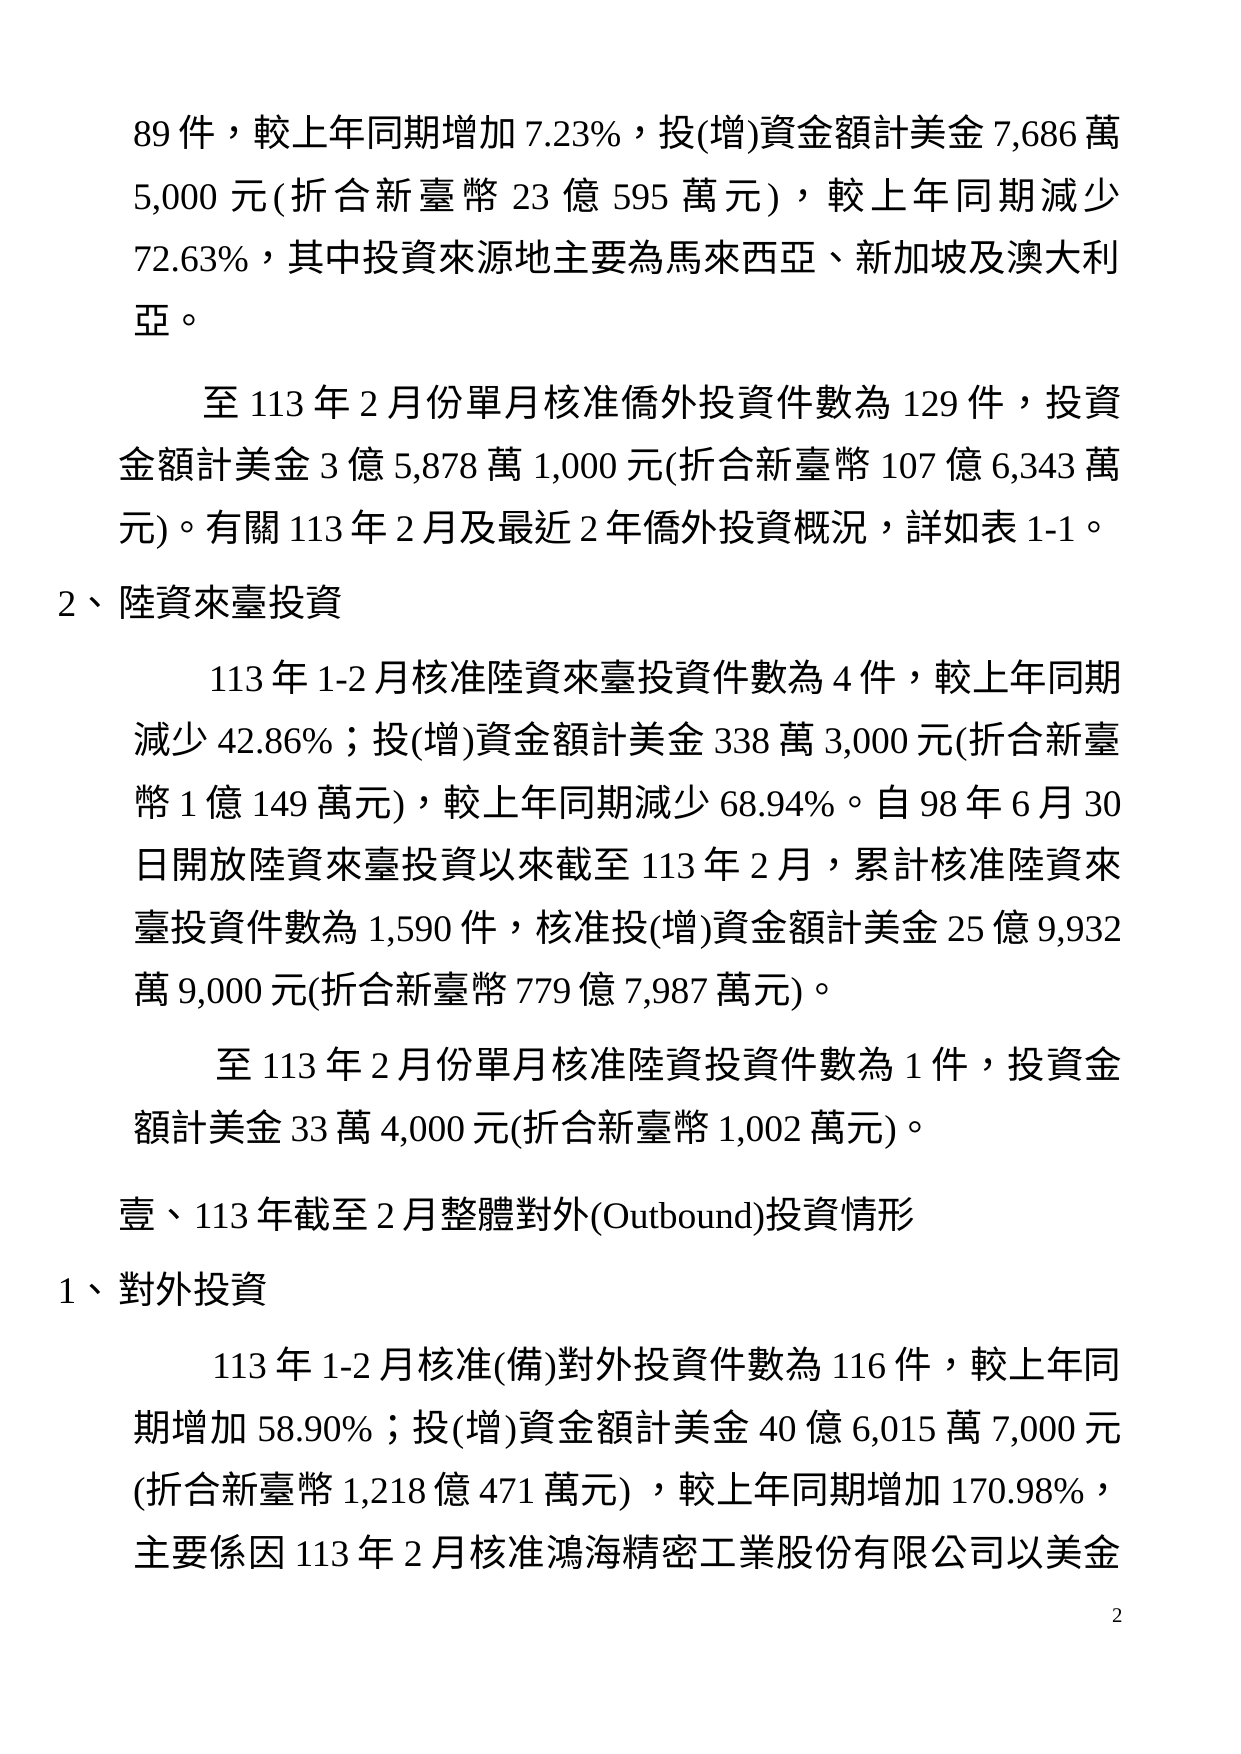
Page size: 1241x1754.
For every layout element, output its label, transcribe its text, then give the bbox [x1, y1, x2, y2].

text 89件，較上年同期增加7.23%，投(增)資金額計美金7,686萬5,000元(折合新臺幣23億595萬元)，較上年同期減少72.63%，其中投資來源地主要為馬來西亞、新加坡及澳大利亞。 [133, 89, 1122, 339]
list 113年截至2月整體對外(Outbound)投資情形 [118, 1171, 1122, 1233]
list 對外投資 [57, 1246, 1122, 1308]
text 113年1-2月核准(備)對外投資件數為116件，較上年同期增加58.90%；投(增)資金額計美金40億6,015萬7,000元(折合新臺幣1,218億471萬元) ，較上年同期增加170.98%，主要係因113年2月核准鴻海精密工業股份有限公司以美金 [133, 1321, 1122, 1571]
text 至113年2月份單月核准陸資投資件數為1件，投資金額計美金33萬4,000元(折合新臺幣1,002萬元)。 [133, 1021, 1122, 1146]
text 113年1-2月核准陸資來臺投資件數為4件，較上年同期減少42.86%；投(增)資金額計美金338萬3,000元(折合新臺幣1億149萬元)，較上年同期減少68.94%。自98年6月30日開放陸資來臺投資以來截至113年2月，累計核准陸資來臺投資件數為1,590件，核准投(增)資金額計美金25億9,932萬9,000元(折合新臺幣779億7,987萬元)。 [133, 633, 1122, 1008]
text 至113年2月份單月核准僑外投資件數為129件，投資金額計美金3億5,878萬1,000元(折合新臺幣107億6,343萬元)。有關113年2月及最近2年僑外投資概況，詳如表1-1。 [118, 358, 1122, 546]
list 陸資來臺投資 [57, 558, 1122, 621]
